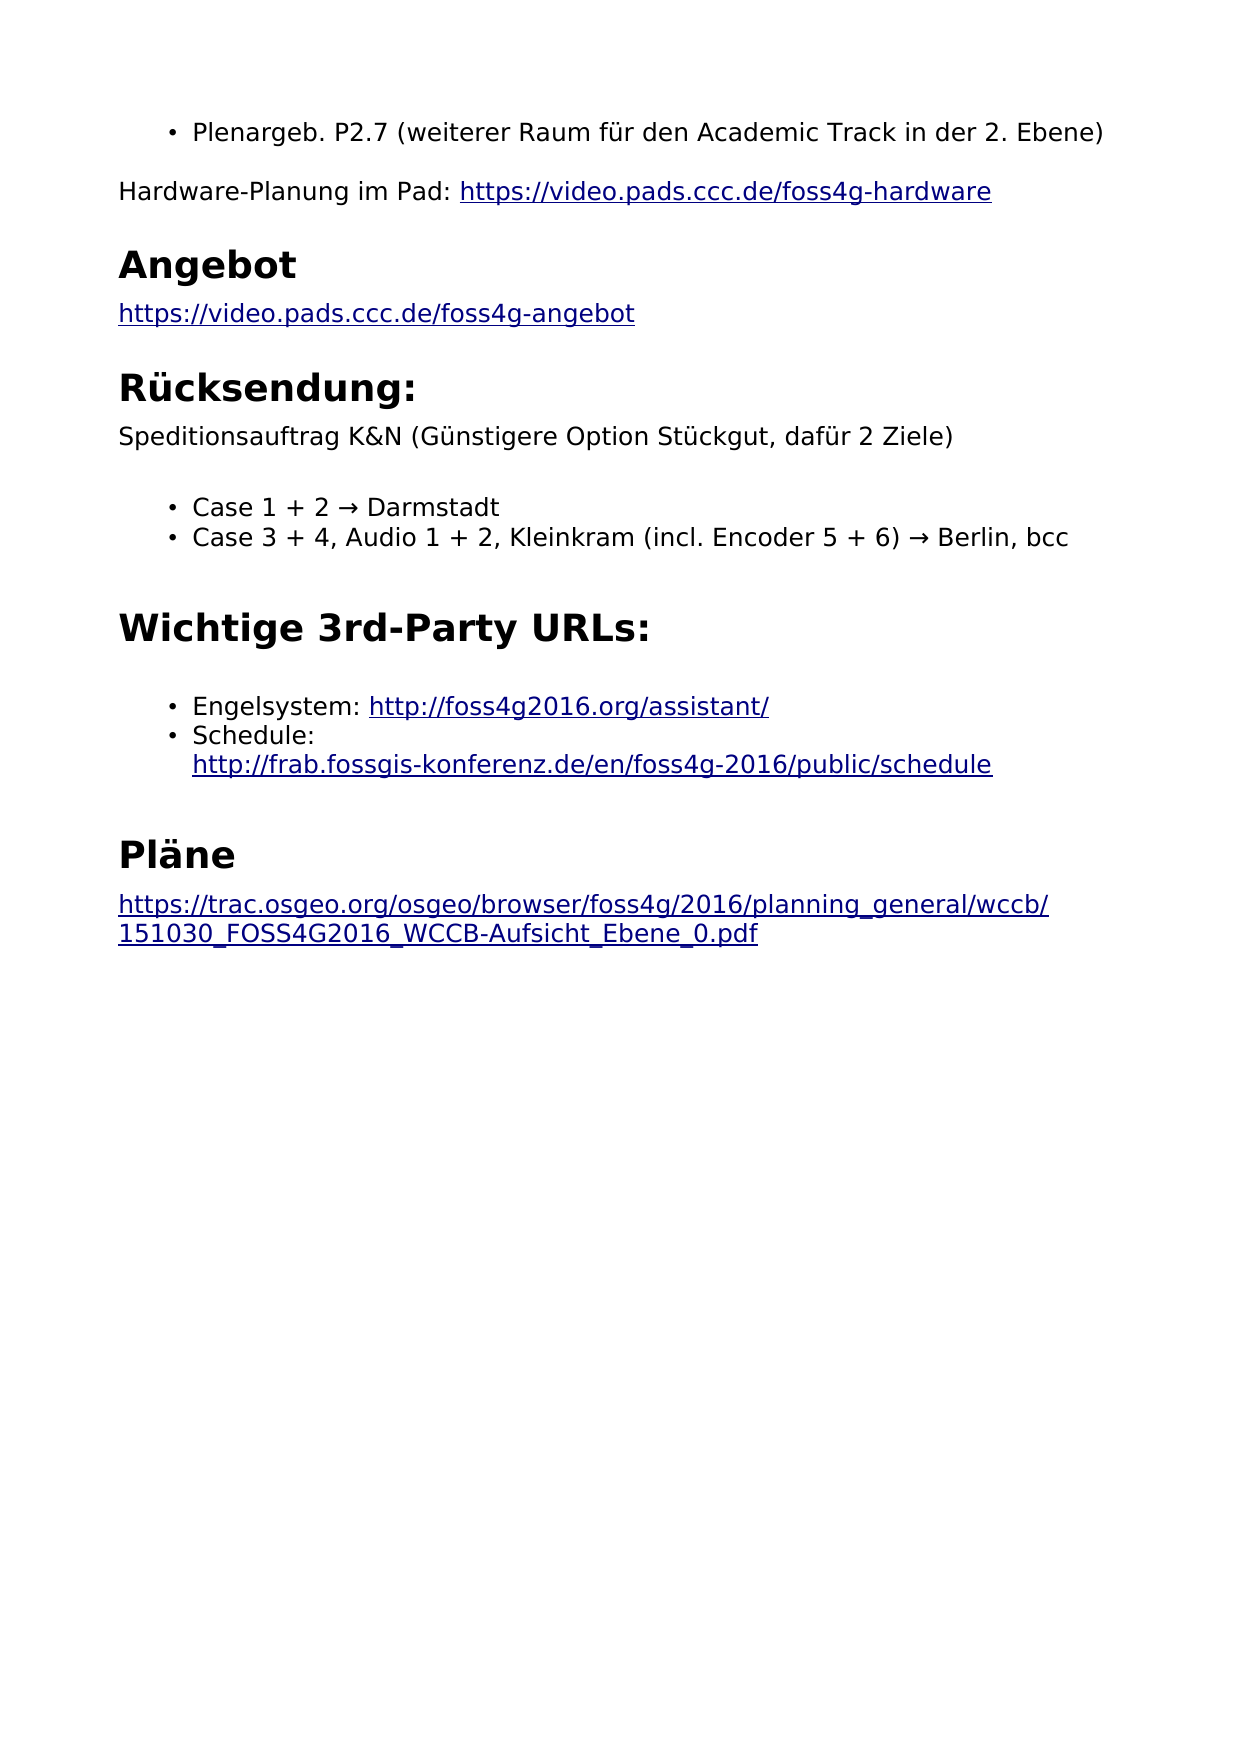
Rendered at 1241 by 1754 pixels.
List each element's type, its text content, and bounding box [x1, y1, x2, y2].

subtitle Rücksendung: [118, 366, 1122, 410]
text Speditionsauftrag K&N (Günstigere Option Stückgut, dafür 2 Ziele) [118, 422, 1122, 452]
subtitle Pläne [118, 834, 1122, 878]
list Schedule: http://frab.fossgis-konferenz.de/en/foss4g-2016/public/schedule [177, 721, 1122, 779]
list Case 1 + 2 → Darmstadt [177, 493, 1122, 523]
text https://video.pads.ccc.de/foss4g-angebot [118, 299, 1122, 329]
list Plenargeb. P2.7 (weiterer Raum für den Academic Track in der 2. Ebene) [177, 118, 1122, 147]
subtitle Wichtige 3rd-Party URLs: [118, 606, 1122, 650]
list Engelsystem: http://foss4g2016.org/assistant/ [177, 692, 1122, 721]
list Case 3 + 4, Audio 1 + 2, Kleinkram (incl. Encoder 5 + 6) → Berlin, bcc [177, 523, 1122, 552]
text Hardware-Planung im Pad: https://video.pads.ccc.de/foss4g-hardware [118, 177, 1122, 206]
text https://trac.osgeo.org/osgeo/browser/foss4g/2016/planning_general/wccb/151030_FOSS4G2016_WCCB-Aufsicht_Ebene_0.pdf [118, 890, 1122, 948]
subtitle Angebot [118, 243, 1122, 287]
